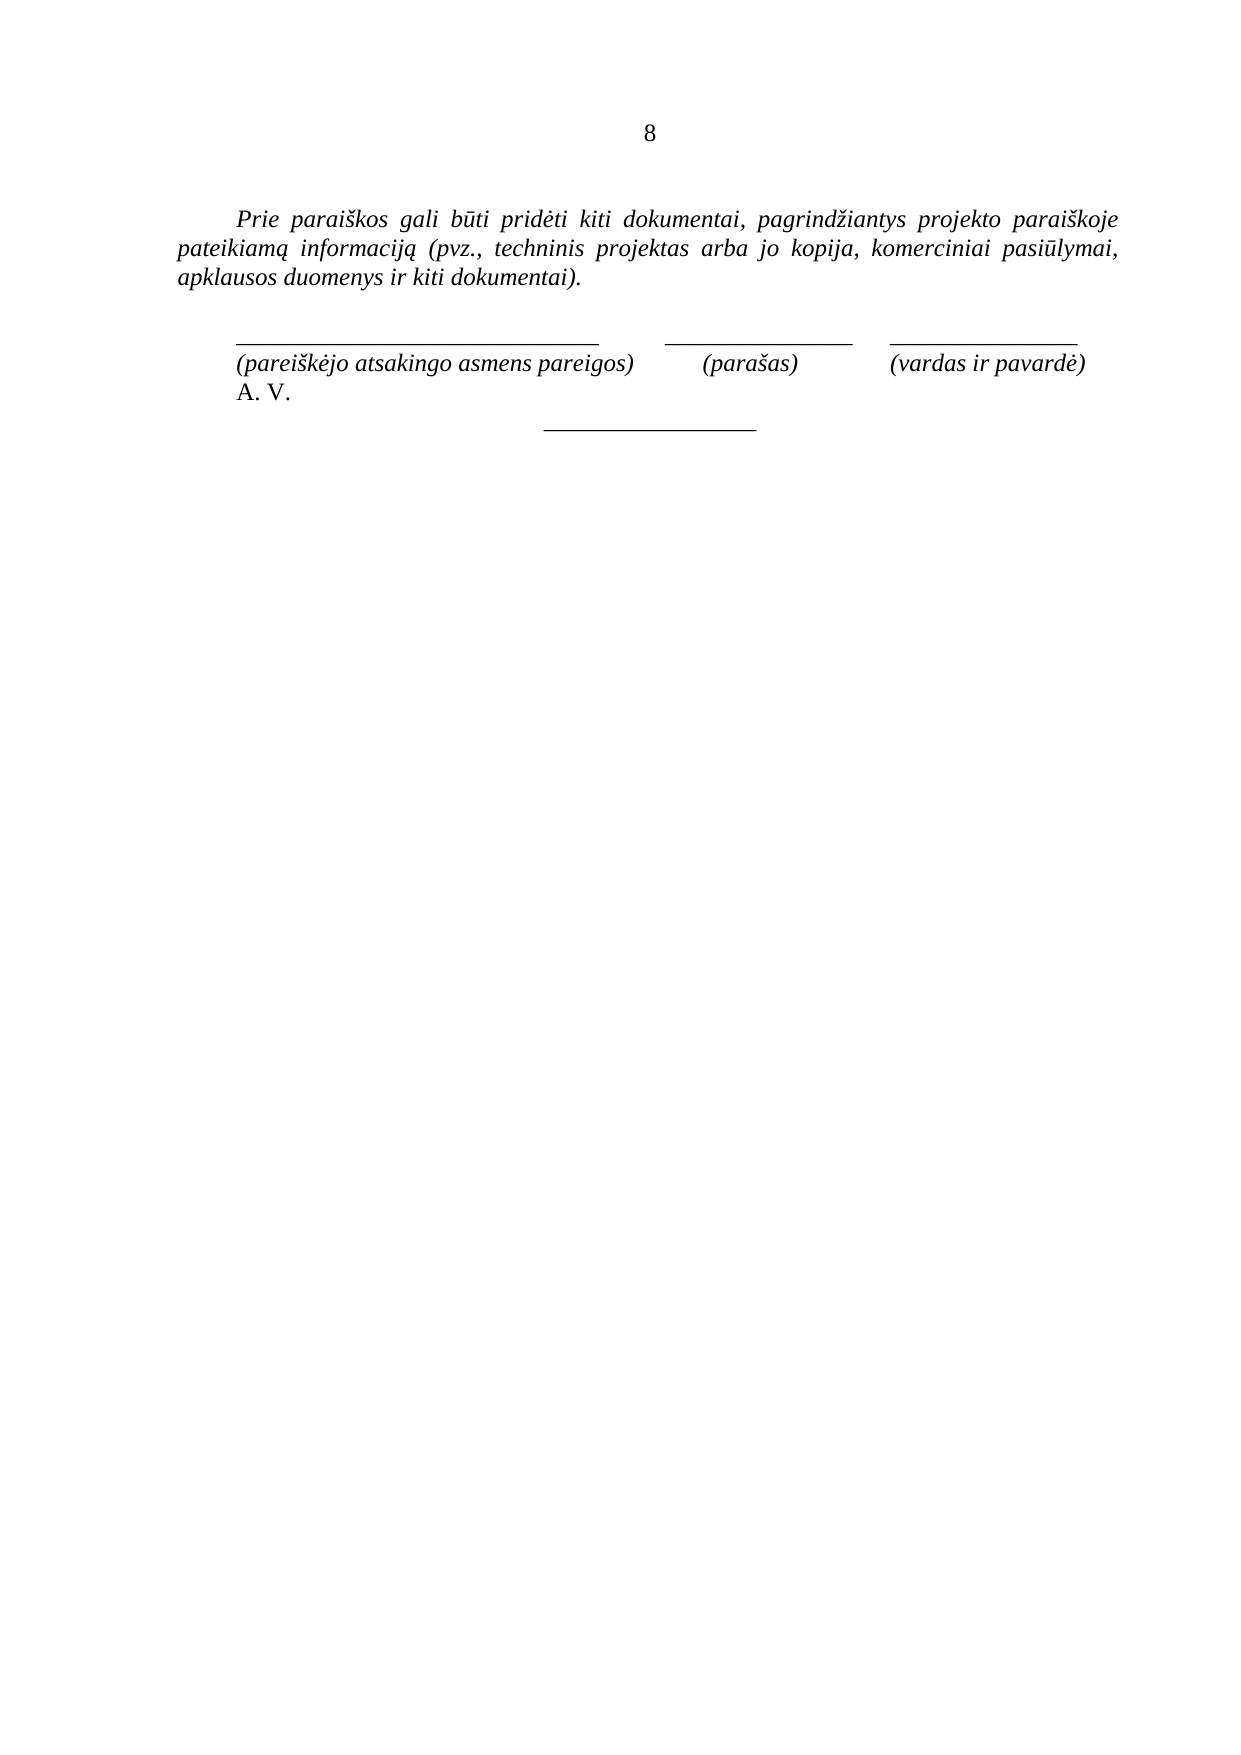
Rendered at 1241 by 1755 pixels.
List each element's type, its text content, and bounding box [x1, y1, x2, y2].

text Prie paraiškos gali būti pridėti kiti dokumentai, pagrindžiantys projekto paraiškoje pateikiamą informaciją (pvz., techninis projektas arba jo kopija, komerciniai pasiūlymai, apklausos duomenys ir kiti dokumentai). [177, 204, 1122, 291]
text A. V. [177, 377, 1122, 406]
text _________________ [177, 406, 1122, 434]
text (pareiškėjo atsakingo asmens pareigos) (parašas) (vardas ir pavardė) [177, 348, 1122, 377]
text _____________________________ _______________ _______________ [177, 319, 1122, 348]
